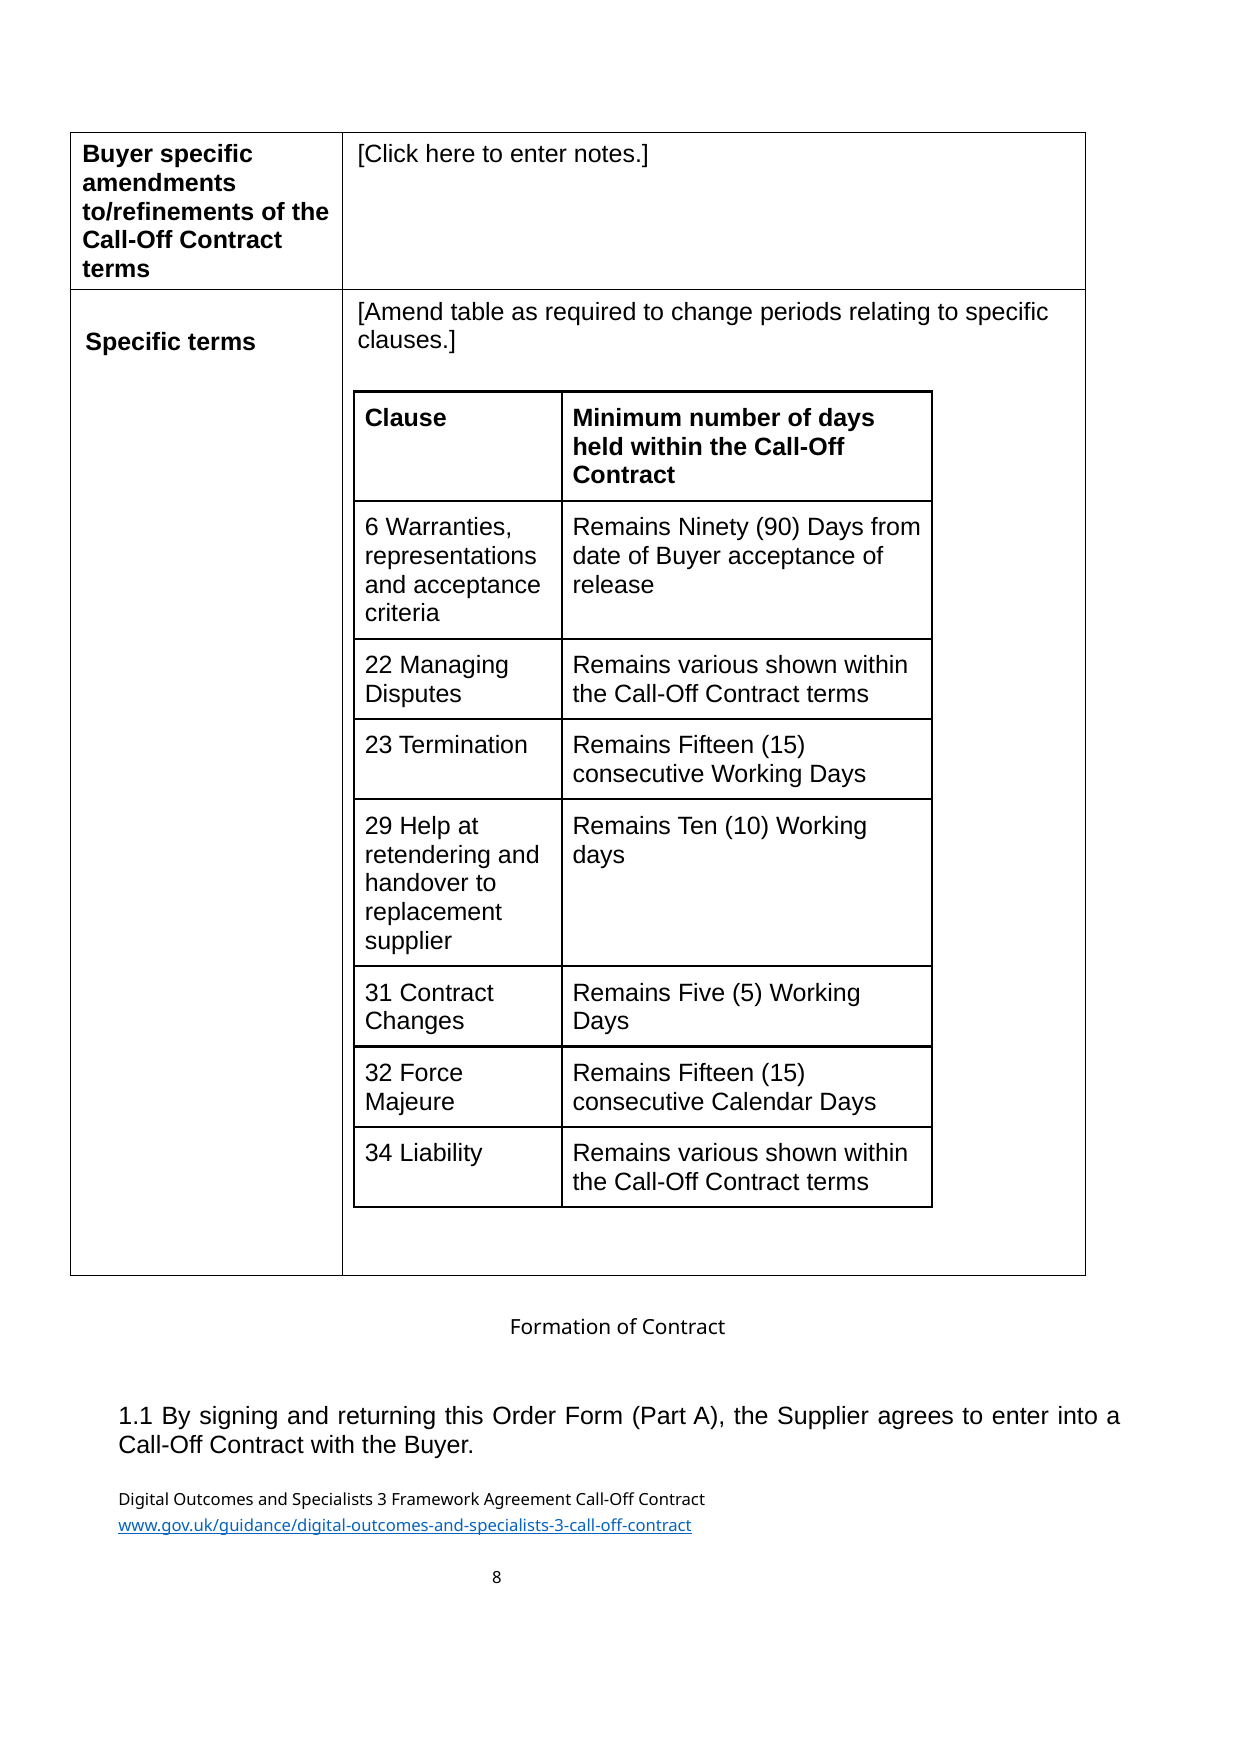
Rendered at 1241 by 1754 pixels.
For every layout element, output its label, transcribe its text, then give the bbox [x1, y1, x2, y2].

table_header Minimum number of days held within the Call-Off Contract [563, 393, 931, 499]
table_cell [Click here to enter notes.] [343, 133, 1085, 289]
table_cell Remains various shown within the Call-Off Contract terms [563, 1128, 931, 1206]
table_cell Specific terms [71, 290, 342, 1275]
table_cell Remains various shown within the Call-Off Contract terms [563, 640, 931, 718]
table_cell Remains Fifteen (15) consecutive Calendar Days [563, 1048, 931, 1126]
table_cell 6 Warranties, representations and acceptance criteria [355, 502, 561, 637]
table_cell Remains Five (5) Working Days [563, 967, 931, 1045]
table_cell Remains Fifteen (15) consecutive Working Days [563, 720, 931, 798]
table_cell 23 Termination [355, 720, 561, 798]
subtitle Formation of Contract [118, 1312, 1122, 1341]
table_cell 31 Contract Changes [355, 967, 561, 1045]
text 1.1 By signing and returning this Order Form (Part A), the Supplier agrees to enter into a Call-Off Contract with the Buyer. [118, 1401, 1122, 1458]
table_cell 34 Liability [355, 1128, 561, 1206]
table_cell 29 Help at retendering and handover to replacement supplier [355, 800, 561, 965]
table_cell 22 Managing Disputes [355, 640, 561, 718]
table_cell [Amend table as required to change periods relating to specific clauses.] [343, 290, 1085, 1275]
table_cell 32 Force Majeure [355, 1048, 561, 1126]
table_cell Buyer specific amendments to/refinements of the Call-Off Contract terms [71, 133, 342, 289]
table_cell Remains Ninety (90) Days from date of Buyer acceptance of release [563, 502, 931, 637]
table_cell Remains Ten (10) Working days [563, 800, 931, 965]
table_header Clause [355, 393, 561, 499]
